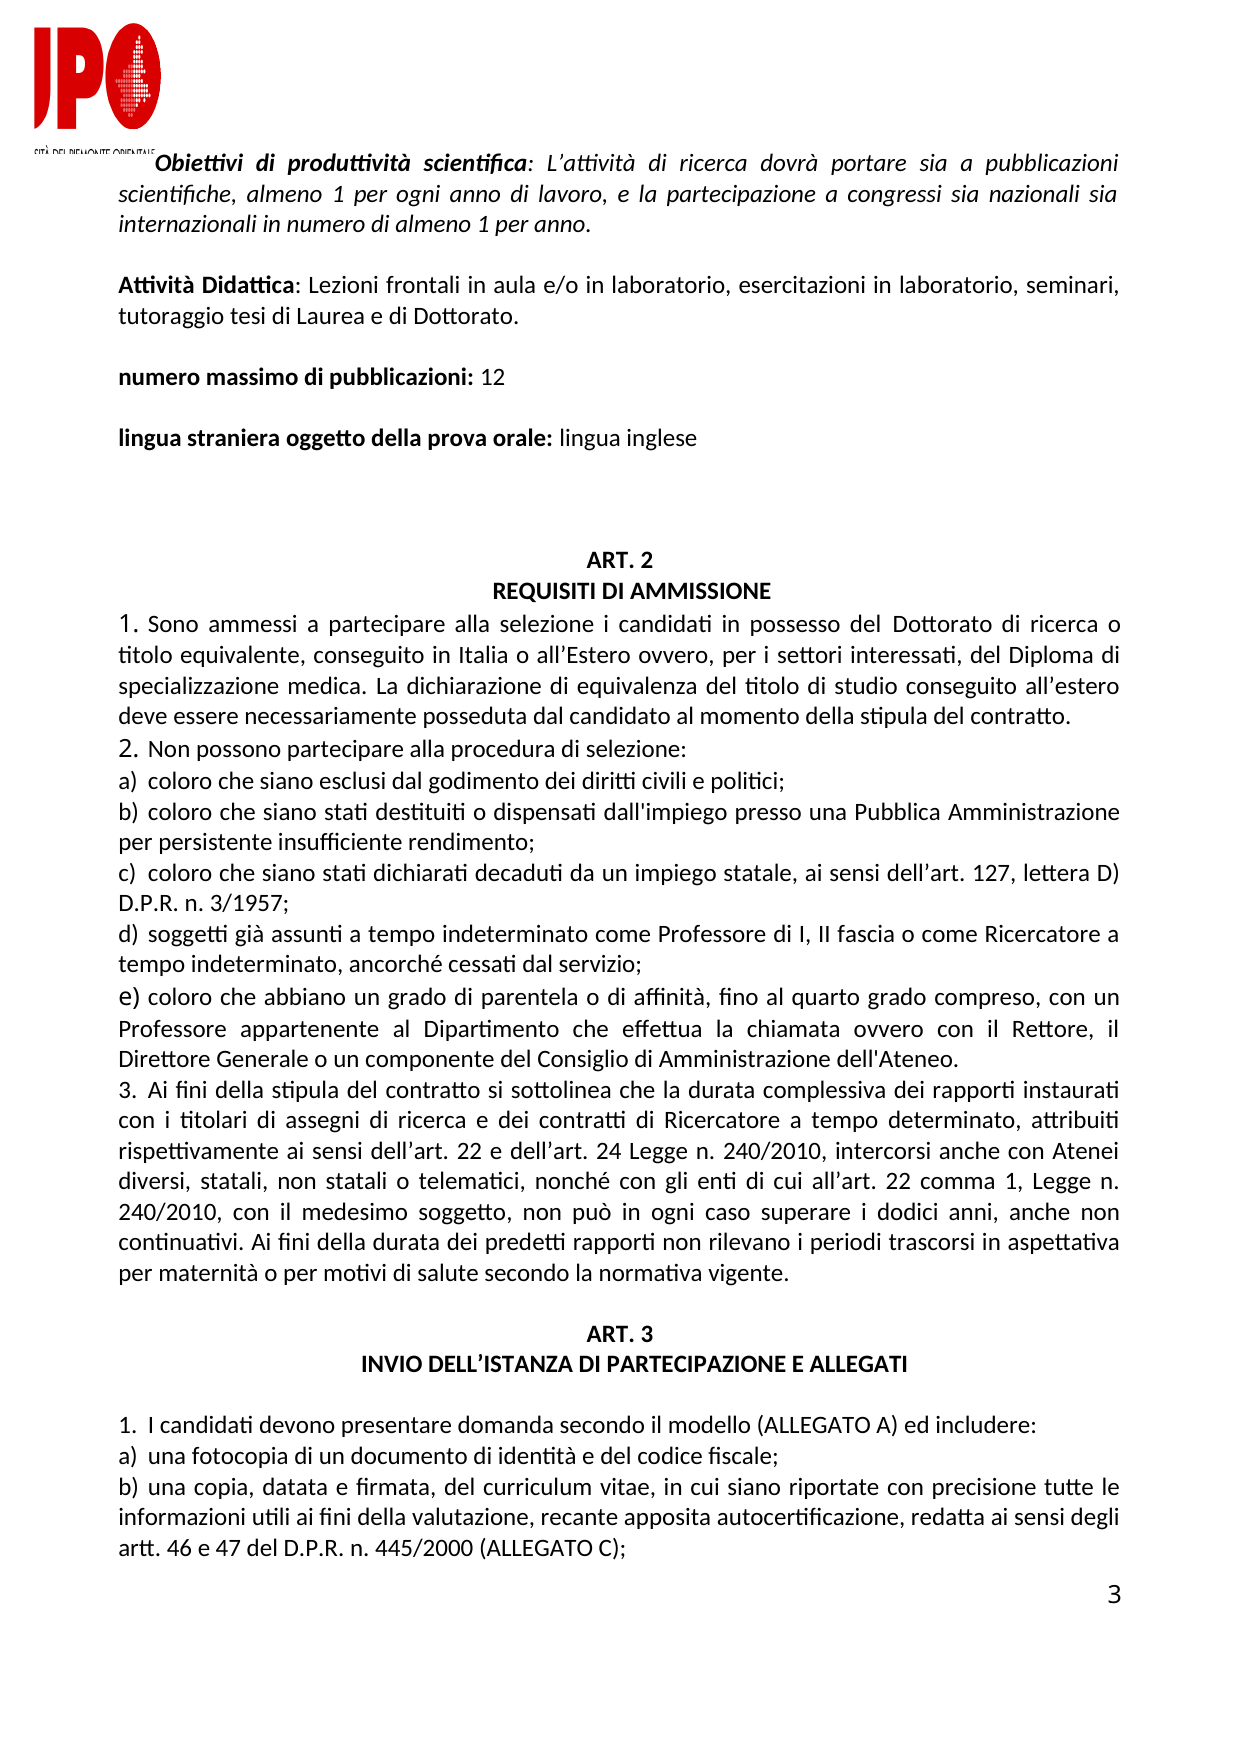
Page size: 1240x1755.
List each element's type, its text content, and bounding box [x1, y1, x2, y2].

list coloro che abbiano un grado di parentela o di affinità, fino al quarto grado compreso, con un Professore appartenente al Dipartimento che effettua la chiamata ovvero con il Rettore, il Direttore Generale o un componente del Consiglio di Amministrazione dell'Ateneo. [118, 979, 1121, 1074]
list una copia, datata e firmata, del curriculum vitae, in cui siano riportate con precisione tutte le informazioni utili ai fini della valutazione, recante apposita autocertificazione, redatta ai sensi degli artt. 46 e 47 del D.P.R. n. 445/2000 (ALLEGATO C); [118, 1471, 1121, 1562]
list Non possono partecipare alla procedura di selezione: [118, 731, 1121, 765]
list coloro che siano stati destituiti o dispensati dall'impiego presso una Pubblica Amministrazione per persistente insufficiente rendimento; [118, 796, 1121, 857]
text Attività Didattica: Lezioni frontali in aula e/o in laboratorio, esercitazioni in laboratorio, seminari, tutoraggio tesi di Laurea e di Dottorato. [118, 270, 1121, 331]
list una fotocopia di un documento di identità e del codice fiscale; [118, 1440, 1121, 1471]
list coloro che siano stati dichiarati decaduti da un impiego statale, ai sensi dell’art. 127, lettera D) D.P.R. n. 3/1957; [118, 857, 1121, 918]
text ART. 3 [118, 1318, 1121, 1348]
list coloro che siano esclusi dal godimento dei diritti civili e politici; [118, 765, 1121, 796]
text numero massimo di pubblicazioni: 12 [118, 361, 1121, 392]
text ART. 2 [118, 544, 1121, 575]
list soggetti già assunti a tempo indeterminato come Professore di I, II fascia o come Ricercatore a tempo indeterminato, ancorché cessati dal servizio; [118, 918, 1121, 979]
text INVIO DELL’ISTANZA DI PARTECIPAZIONE E ALLEGATI [118, 1348, 1121, 1379]
text REQUISITI DI AMMISSIONE [118, 575, 1121, 605]
text lingua straniera oggetto della prova orale: lingua inglese [118, 422, 1121, 453]
list I candidati devono presentare domanda secondo il modello (ALLEGATO A) ed includere: [118, 1409, 1121, 1440]
text Obiettivi di produttività scientifica: L’attività di ricerca dovrà portare sia a pubblicazioni scientifiche, almeno 1 per ogni anno di lavoro, e la partecipazione a congressi sia nazionali sia internazionali in numero di almeno 1 per anno. [118, 148, 1121, 239]
list Ai fini della stipula del contratto si sottolinea che la durata complessiva dei rapporti instaurati con i titolari di assegni di ricerca e dei contratti di Ricercatore a tempo determinato, attribuiti rispettivamente ai sensi dell’art. 22 e dell’art. 24 Legge n. 240/2010, intercorsi anche con Atenei diversi, statali, non statali o telematici, nonché con gli enti di cui all’art. 22 comma 1, Legge n. 240/2010, con il medesimo soggetto, non può in ogni caso superare i dodici anni, anche non continuativi. Ai fini della durata dei predetti rapporti non rilevano i periodi trascorsi in aspettativa per maternità o per motivi di salute secondo la normativa vigente. [118, 1074, 1121, 1287]
list Sono ammessi a partecipare alla selezione i candidati in possesso del Dottorato di ricerca o titolo equivalente, conseguito in Italia o all’Estero ovvero, per i settori interessati, del Diploma di specializzazione medica. La dichiarazione di equivalenza del titolo di studio conseguito all’estero deve essere necessariamente posseduta dal candidato al momento della stipula del contratto. [118, 605, 1121, 731]
